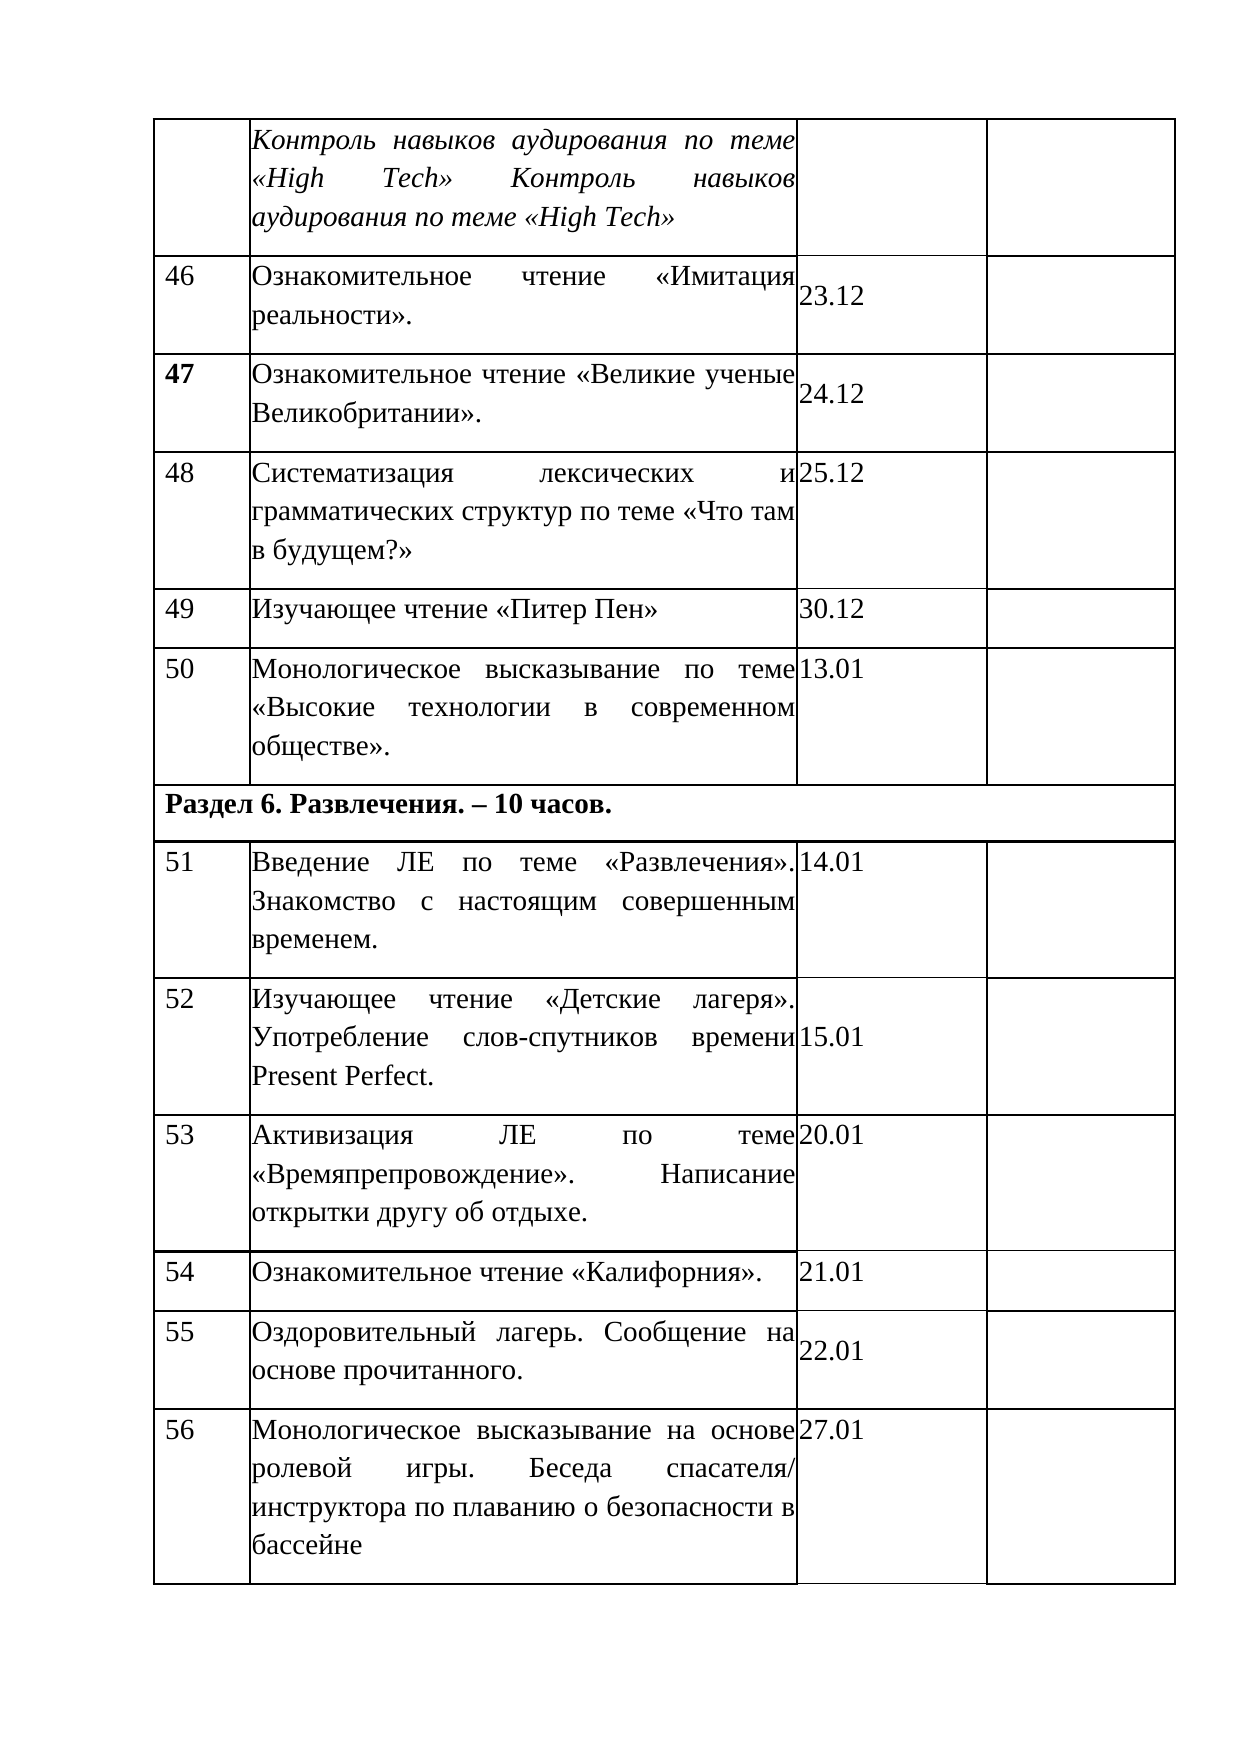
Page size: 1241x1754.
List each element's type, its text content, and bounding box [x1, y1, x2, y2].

table_cell [988, 979, 1174, 1114]
table_cell [988, 843, 1174, 977]
table_cell Раздел 6. Развлечения. – 10 часов. [155, 786, 1174, 840]
table_cell Ознакомительное чтение «Великие ученые Великобритании». [251, 355, 796, 451]
table_cell [988, 1116, 1174, 1250]
table_cell 48 [155, 453, 249, 588]
table_cell 53 [155, 1116, 249, 1250]
table_cell Активизация ЛЕ по теме «Времяпрепровождение». Написание открытки другу об отдыхе. [251, 1116, 796, 1250]
table_cell 15.01 [798, 978, 986, 1114]
table_cell Введение ЛЕ по теме «Развлечения». Знакомство с настоящим совершенным временем. [251, 843, 796, 977]
table_cell 20.01 [798, 1116, 986, 1250]
table_cell 49 [155, 590, 249, 647]
table_cell [798, 120, 986, 255]
table_cell 25.12 [798, 453, 986, 588]
table_cell Изучающее чтение «Детские лагеря». Употребление слов-спутников времени Present Perfect. [251, 979, 796, 1114]
table_cell 50 [155, 649, 249, 784]
table_cell Ознакомительное чтение «Калифорния». [251, 1253, 796, 1310]
table_cell [988, 1410, 1174, 1583]
table_cell Систематизация лексических и грамматических структур по теме «Что там в будущем?» [251, 453, 796, 588]
table_cell Ознакомительное чтение «Имитация реальности». [251, 257, 796, 353]
table_cell [988, 590, 1174, 647]
table_cell 47 [155, 355, 249, 451]
table_cell 30.12 [798, 589, 986, 647]
table_cell Монологическое высказывание на основе ролевой игры. Беседа спасателя/ инструктора по плаванию о безопасности в бассейне [251, 1410, 796, 1583]
table_cell [988, 257, 1174, 353]
table_cell [988, 1312, 1174, 1408]
table_cell 54 [155, 1253, 249, 1310]
table_cell [155, 120, 249, 255]
table_cell 24.12 [798, 355, 986, 451]
table_cell Монологическое высказывание по теме «Высокие технологии в современном обществе». [251, 649, 796, 784]
table_cell Оздоровительный лагерь. Сообщение на основе прочитанного. [251, 1312, 796, 1408]
table_cell 56 [155, 1410, 249, 1583]
table_cell 27.01 [798, 1410, 986, 1583]
table_cell Изучающее чтение «Питер Пен» [251, 590, 796, 647]
table_cell 46 [155, 257, 249, 353]
table_cell 22.01 [798, 1311, 986, 1408]
table_cell [988, 453, 1174, 588]
table_cell [988, 649, 1174, 784]
table_cell 13.01 [798, 649, 986, 784]
table_cell [988, 355, 1174, 451]
table_cell [988, 1251, 1174, 1310]
table_cell 55 [155, 1312, 249, 1408]
table_cell 23.12 [798, 256, 986, 353]
table_cell [988, 120, 1174, 255]
table_cell Контроль навыков аудирования по теме «High Tech» Контроль навыков аудирования по теме «High Tech» [251, 120, 796, 255]
table_cell 21.01 [798, 1251, 986, 1310]
table_cell 14.01 [798, 843, 986, 977]
table_cell 52 [155, 979, 249, 1114]
table_cell 51 [155, 843, 249, 977]
